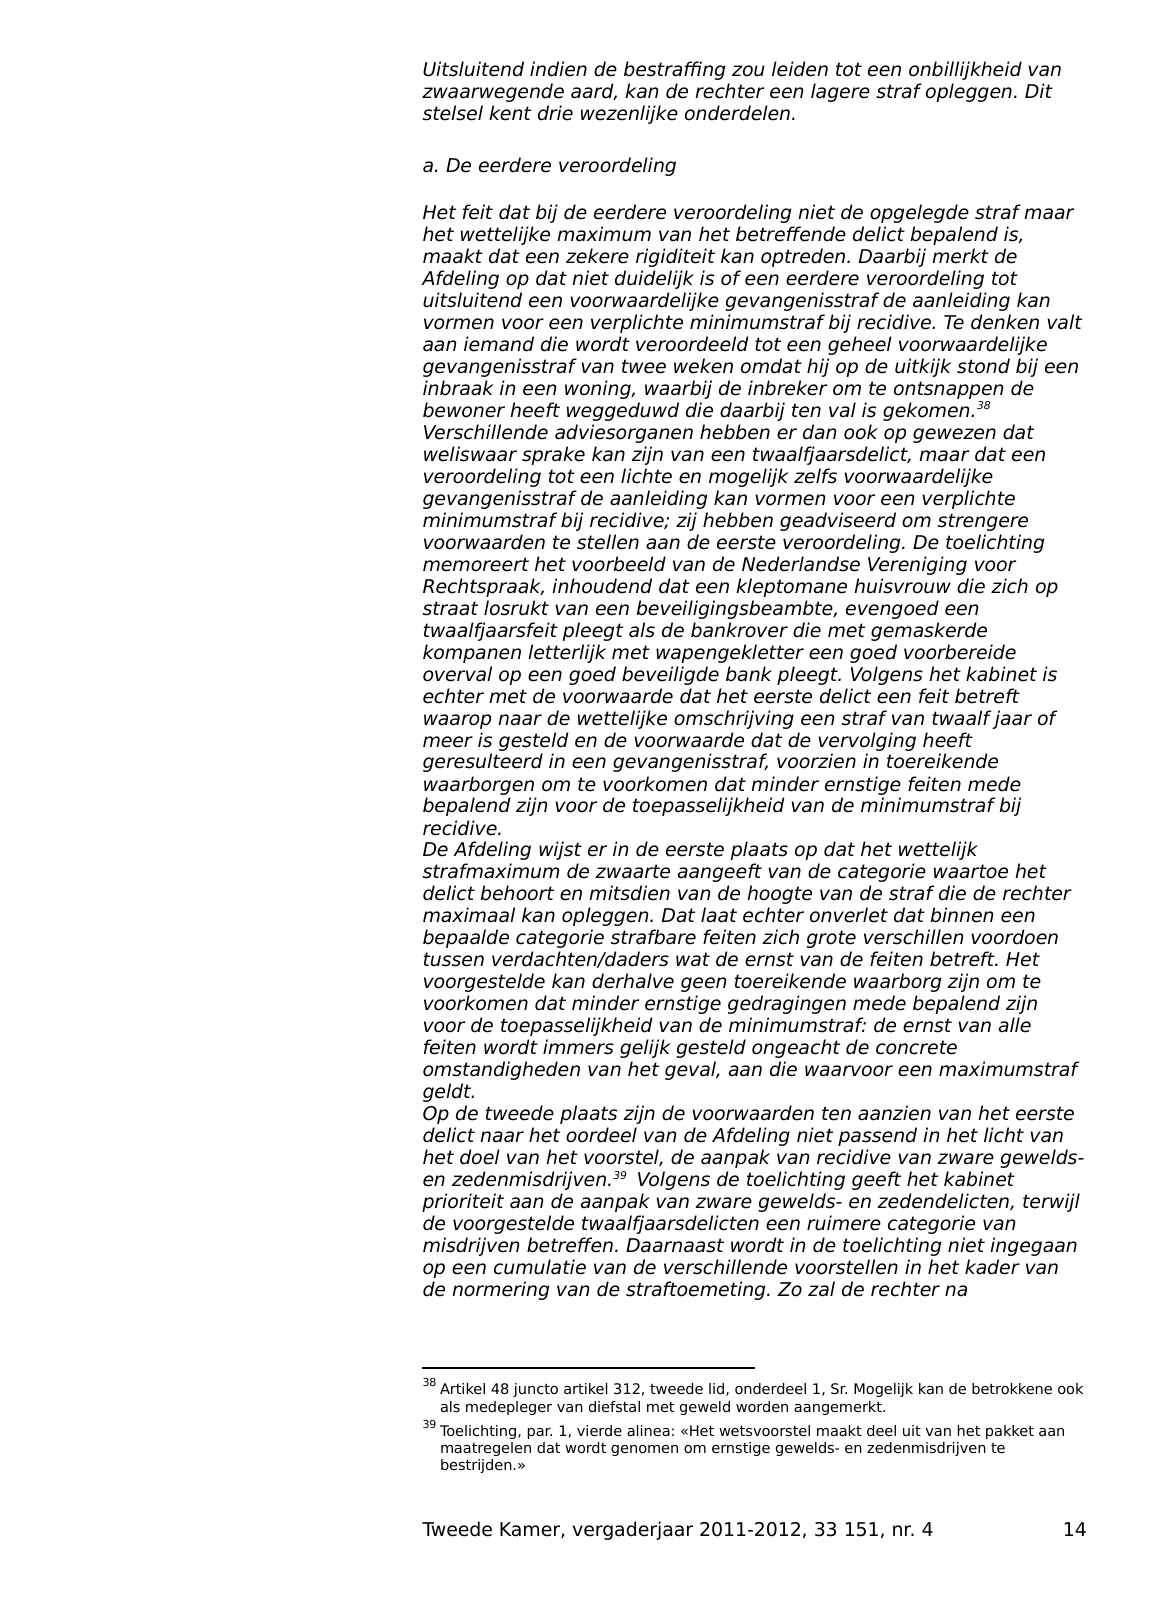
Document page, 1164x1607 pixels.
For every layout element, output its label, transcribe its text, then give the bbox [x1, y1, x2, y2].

text Toelichting, par. 1, vierde alinea: «Het wetsvoorstel maakt deel uit van het pakket aan maatregelen dat wordt genomen om ernstige gewelds- en zedenmisdrijven te bestrijden.» [422, 1418, 1087, 1474]
text Uitsluitend indien de bestraffing zou leiden tot een onbillijkheid van zwaarwegende aard, kan de rechter een lagere straf opleggen. Dit stelsel kent drie wezenlijke onderdelen. [422, 59, 1087, 125]
text Het feit dat bij de eerdere veroordeling niet de opgelegde straf maar het wettelijke maximum van het betreffende delict bepalend is, maakt dat een zekere rigiditeit kan optreden. Daarbij merkt de Afdeling op dat niet duidelijk is of een eerdere veroordeling tot uitsluitend een voorwaardelijke gevangenisstraf de aanleiding kan vormen voor een verplichte minimumstraf bij recidive. Te denken valt aan iemand die wordt veroordeeld tot een geheel voorwaardelijke gevangenisstraf van twee weken omdat hij op de uitkijk stond bij een inbraak in een woning, waarbij de inbreker om te ontsnappen de bewoner heeft weggeduwd die daarbij ten val is gekomen. Verschillende adviesorganen hebben er dan ook op gewezen dat weliswaar sprake kan zijn van een twaalfjaarsdelict, maar dat een veroordeling tot een lichte en mogelijk zelfs voorwaardelijke gevangenisstraf de aanleiding kan vormen voor een verplichte minimumstraf bij recidive; zij hebben geadviseerd om strengere voorwaarden te stellen aan de eerste veroordeling. De toelichting memoreert het voorbeeld van de Nederlandse Vereniging voor Rechtspraak, inhoudend dat een kleptomane huisvrouw die zich op straat losrukt van een beveiligingsbeambte, evengoed een twaalfjaarsfeit pleegt als de bankrover die met gemaskerde kompanen letterlijk met wapengekletter een goed voorbereide overval op een goed beveiligde bank pleegt. Volgens het kabinet is echter met de voorwaarde dat het eerste delict een feit betreft waarop naar de wettelijke omschrijving een straf van twaalf jaar of meer is gesteld en de voorwaarde dat de vervolging heeft geresulteerd in een gevangenisstraf, voorzien in toereikende waarborgen om te voorkomen dat minder ernstige feiten mede bepalend zijn voor de toepasselijkheid van de minimumstraf bij recidive. [422, 202, 1087, 839]
subtitle a. De eerdere veroordeling [422, 155, 1087, 177]
text Artikel 48 juncto artikel 312, tweede lid, onderdeel 1, Sr. Mogelijk kan de betrokkene ook als medepleger van diefstal met geweld worden aangemerkt. [422, 1377, 1087, 1416]
text De Afdeling wijst er in de eerste plaats op dat het wettelijk strafmaximum de zwaarte aangeeft van de categorie waartoe het delict behoort en mitsdien van de hoogte van de straf die de rechter maximaal kan opleggen. Dat laat echter onverlet dat binnen een bepaalde categorie strafbare feiten zich grote verschillen voordoen tussen verdachten/daders wat de ernst van de feiten betreft. Het voorgestelde kan derhalve geen toereikende waarborg zijn om te voorkomen dat minder ernstige gedragingen mede bepalend zijn voor de toepasselijkheid van de minimumstraf: de ernst van alle feiten wordt immers gelijk gesteld ongeacht de concrete omstandigheden van het geval, aan die waarvoor een maximumstraf geldt. [422, 839, 1087, 1103]
text Op de tweede plaats zijn de voorwaarden ten aanzien van het eerste delict naar het oordeel van de Afdeling niet passend in het licht van het doel van het voorstel, de aanpak van recidive van zware gewelds- en zedenmisdrijven. Volgens de toelichting geeft het kabinet prioriteit aan de aanpak van zware gewelds- en zedendelicten, terwijl de voorgestelde twaalfjaarsdelicten een ruimere categorie van misdrijven betreffen. Daarnaast wordt in de toelichting niet ingegaan op een cumulatie van de verschillende voorstellen in het kader van de normering van de straftoemeting. Zo zal de rechter na [422, 1103, 1087, 1301]
